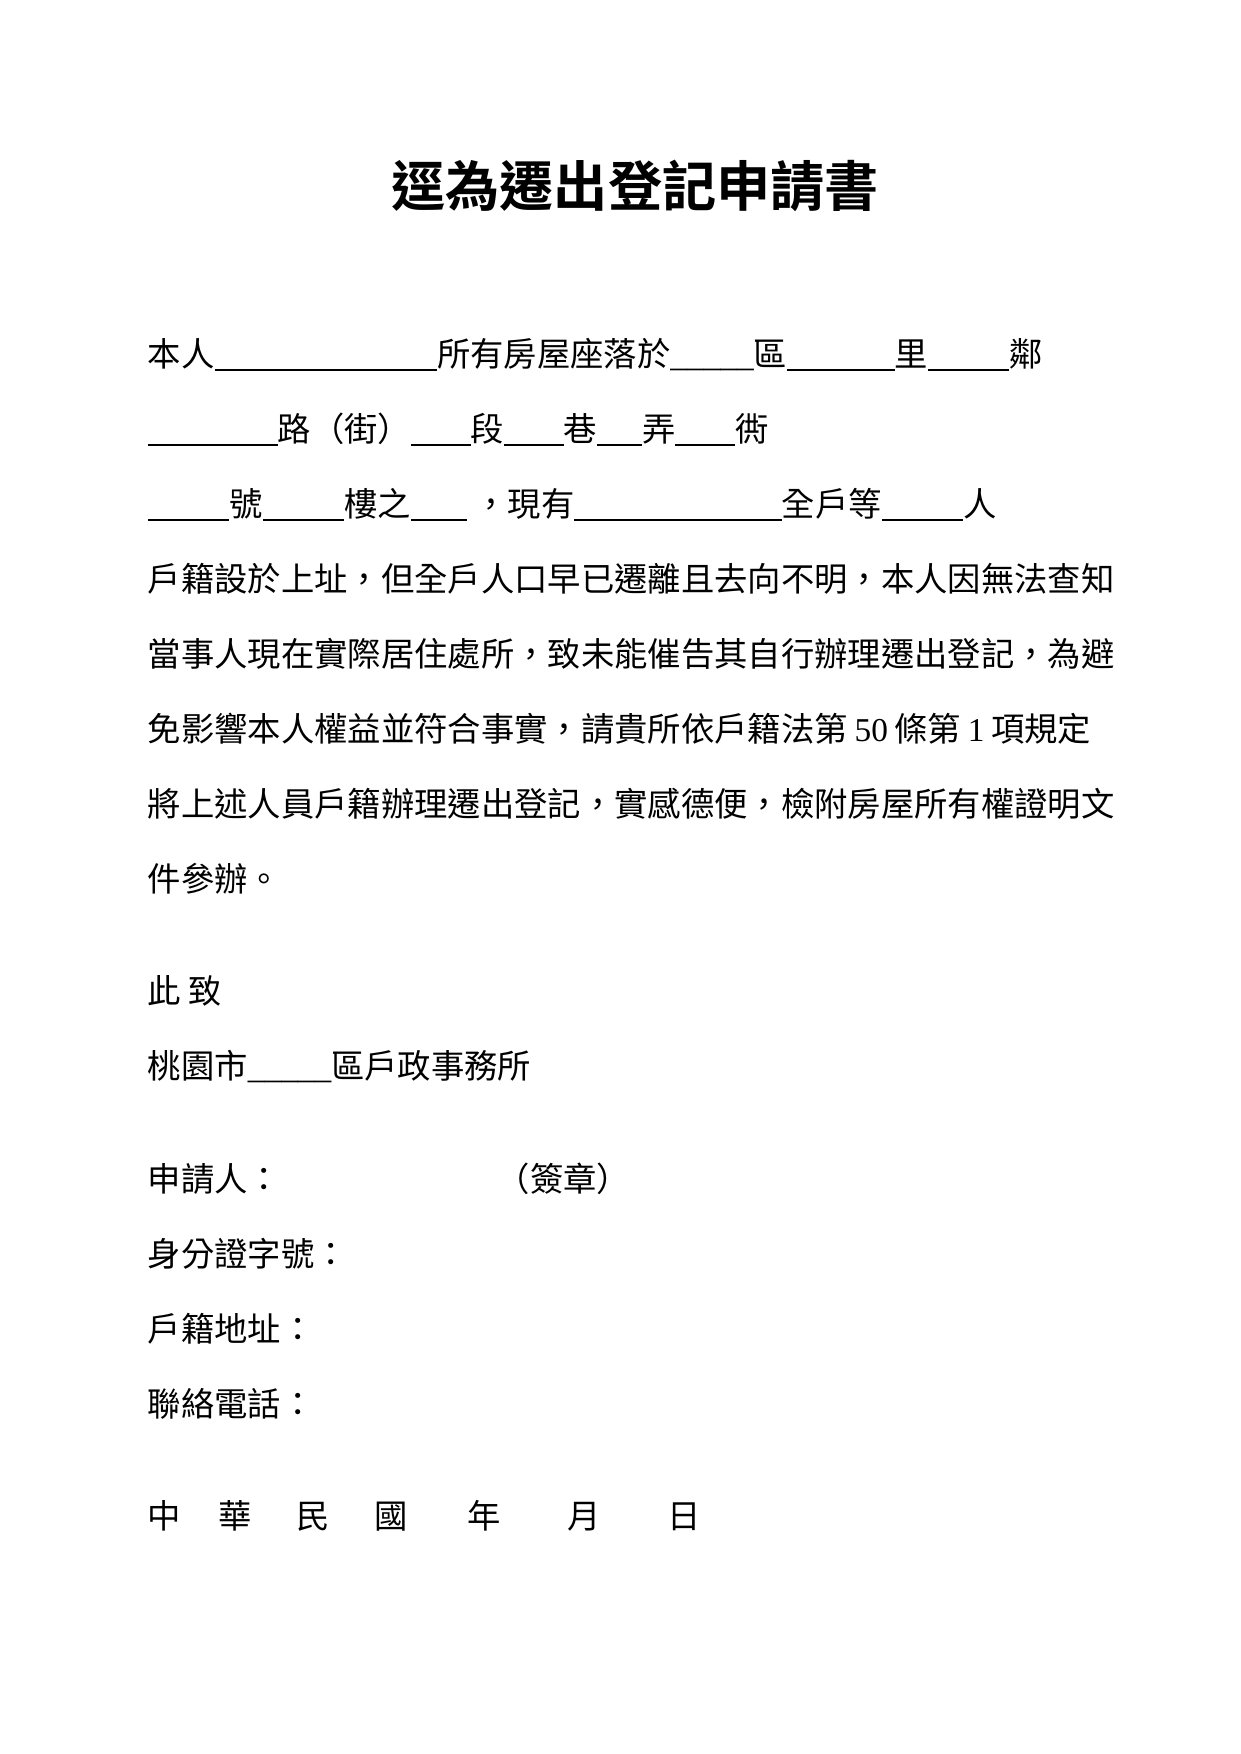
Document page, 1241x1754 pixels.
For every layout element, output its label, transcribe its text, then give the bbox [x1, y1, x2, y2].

text 桃園市_____區戶政事務所 [148, 1027, 1122, 1102]
text 逕為遷出登記申請書 [148, 127, 1122, 239]
text 身分證字號： [148, 1214, 1122, 1289]
text 聯絡電話： [148, 1364, 1122, 1439]
text 此 致 [148, 952, 1122, 1027]
text 號 樓之 ，現有 全戶等 人 [148, 464, 1122, 539]
text 中 華 民 國 年 月 日 [148, 1477, 1122, 1552]
text 戶籍設於上址，但全戶人口早已遷離且去向不明，本人因無法查知當事人現在實際居住處所，致未能催告其自行辦理遷出登記，為避免影響本人權益並符合事實，請貴所依戶籍法第50條第1項規定將上述人員戶籍辦理遷出登記，實感德便，檢附房屋所有權證明文件參辦。 [148, 539, 1122, 914]
text 路（街） 段 巷 弄 衖 [148, 389, 1122, 464]
text 戶籍地址： [148, 1289, 1122, 1364]
text 申請人： （簽章） [148, 1139, 1122, 1214]
text 本人 所有房屋座落於_____區 里 鄰 [148, 314, 1122, 389]
